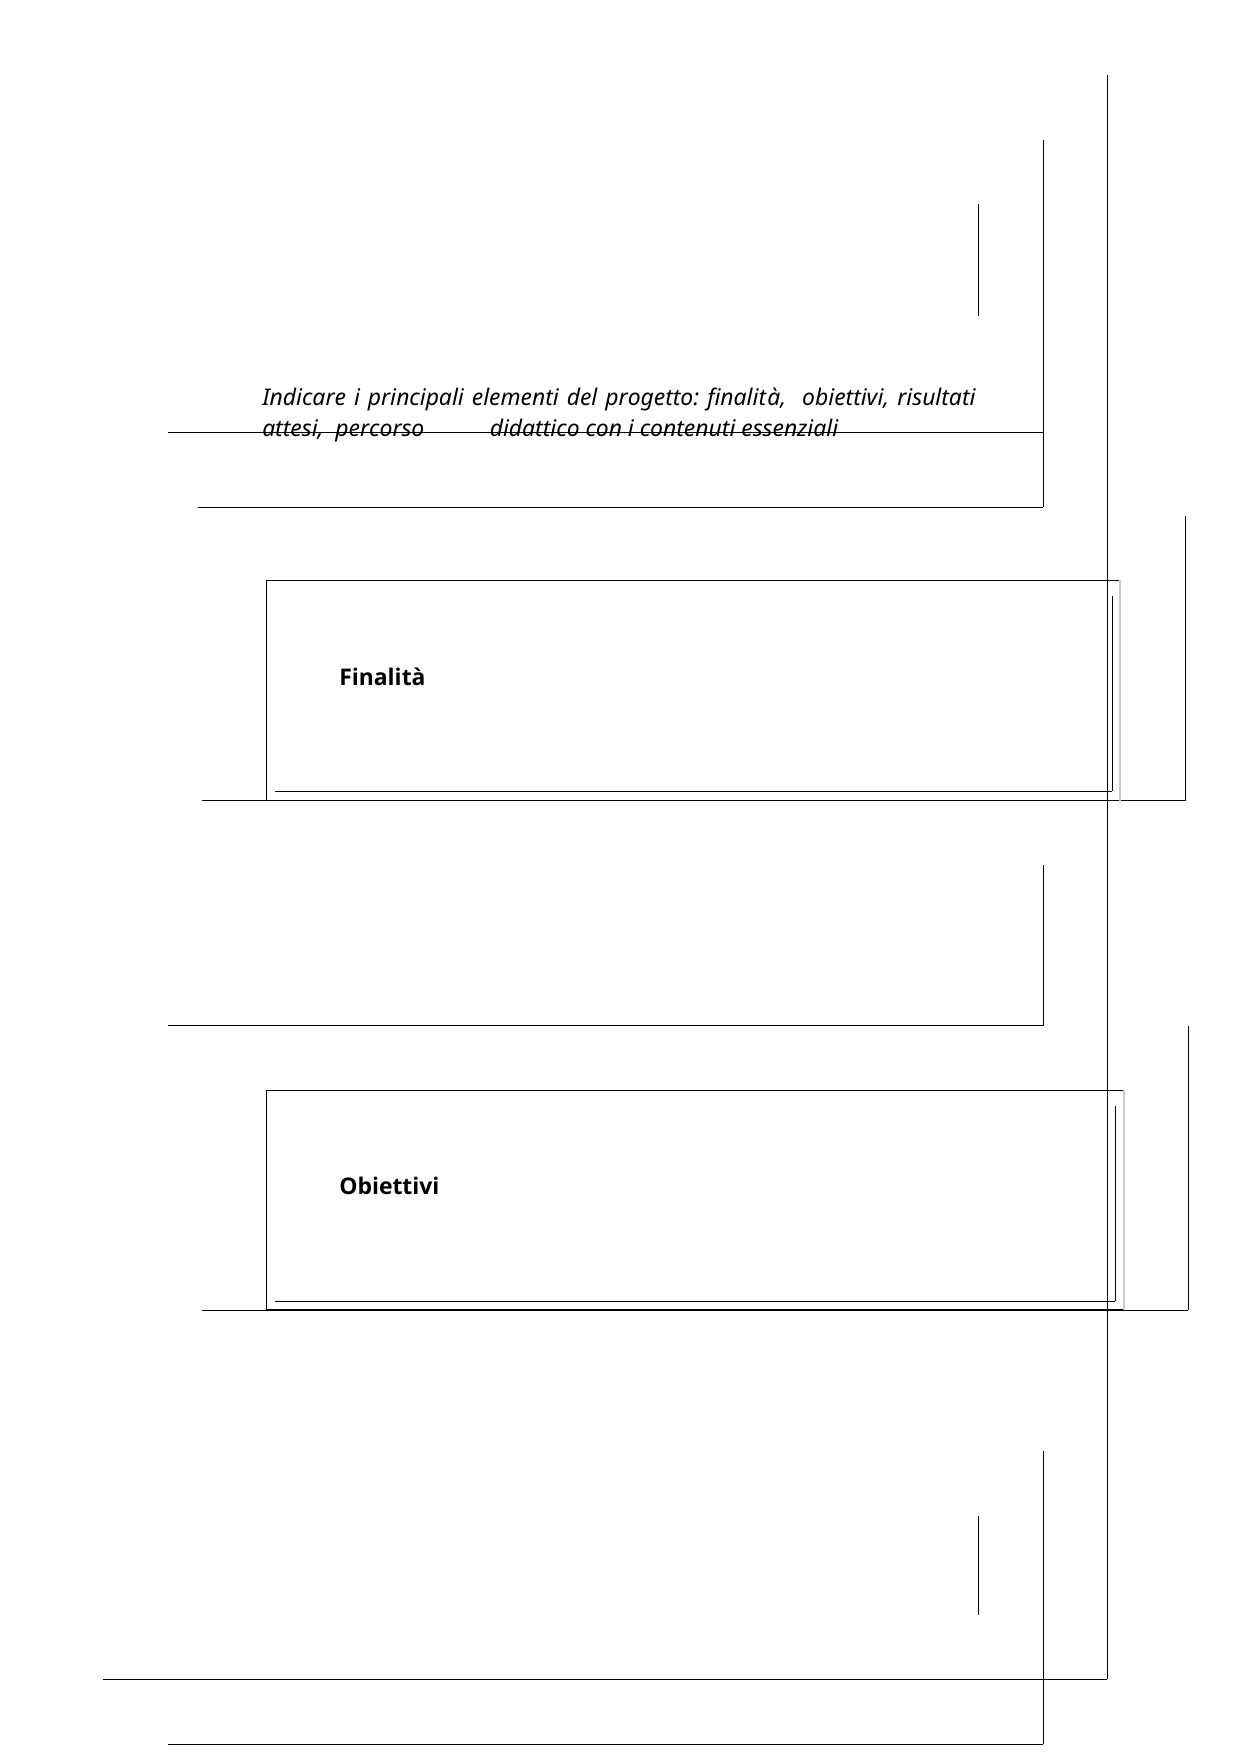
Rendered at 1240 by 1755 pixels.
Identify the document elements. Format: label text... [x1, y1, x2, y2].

table_header [1108, 581, 1119, 799]
table_header [1108, 1091, 1123, 1309]
text Indicare i principali elementi del progetto: finalità, obiettivi, risultati attesi, percorso didattico con i contenuti essenziali [197, 316, 1043, 507]
table_header Finalità [267, 581, 1107, 799]
table_header Obiettivi [267, 1091, 1107, 1309]
